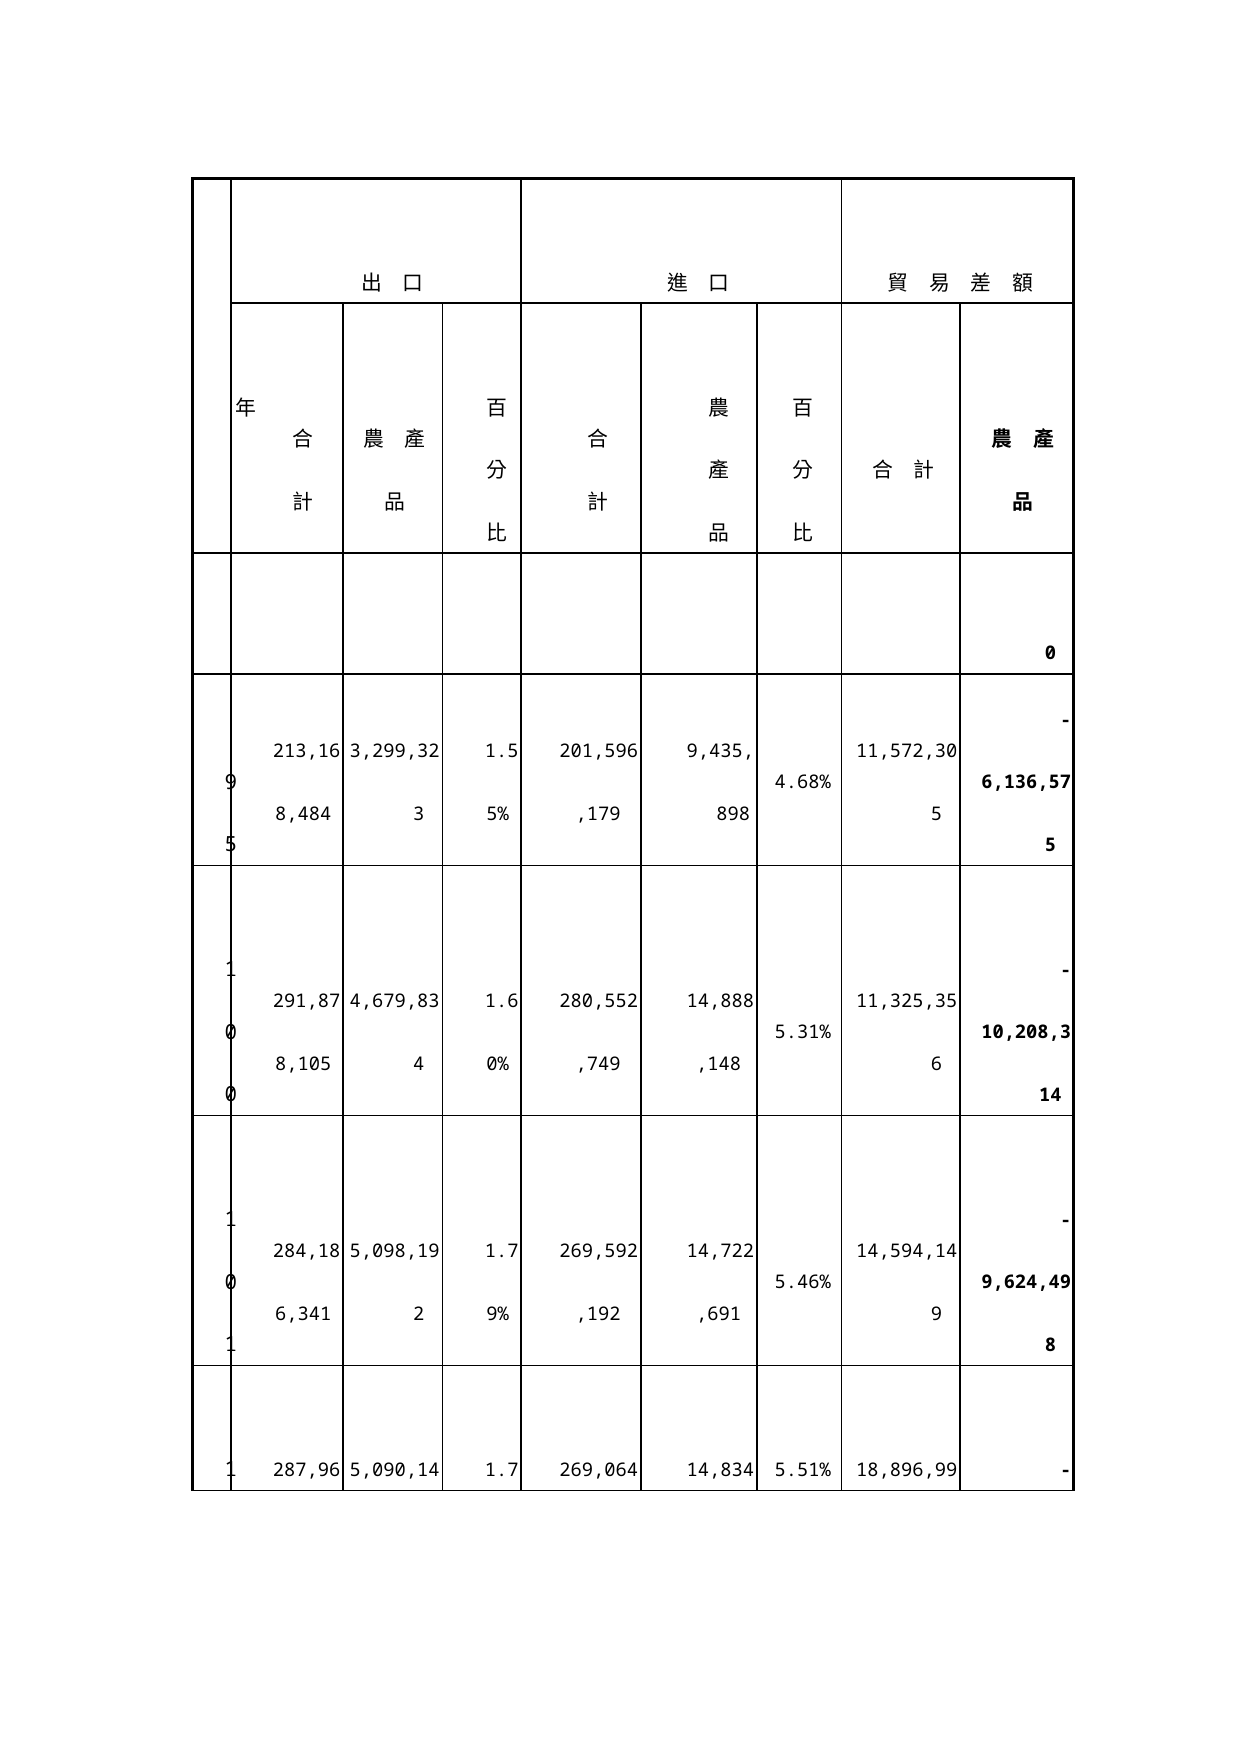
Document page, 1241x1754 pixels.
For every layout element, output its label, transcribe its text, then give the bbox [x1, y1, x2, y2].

table_cell 100 [194, 866, 230, 1115]
table_cell 14,888,148 [642, 866, 756, 1115]
table_cell 280,552,749 [522, 866, 640, 1115]
table_cell 101 [194, 1116, 230, 1365]
table_cell [642, 554, 756, 673]
table_cell -9,624,498 [961, 1116, 1072, 1365]
table_cell [758, 554, 841, 673]
table_cell 0 [961, 554, 1072, 673]
table_cell [961, 1366, 1072, 1490]
table_cell 291,878,105 [232, 866, 342, 1115]
table_cell 農產品 [642, 304, 756, 552]
table_cell 5.31% [758, 866, 841, 1115]
table_cell -10,208,314 [961, 866, 1072, 1115]
table_cell 百分比 [758, 304, 841, 552]
table_cell [344, 554, 442, 673]
table_cell -6,136,575 [961, 675, 1072, 865]
table_cell 95 [194, 675, 230, 865]
table_header 貿易差額 [842, 180, 1072, 302]
table_cell 1.7 [443, 1366, 520, 1490]
table_cell 14,594,149 [842, 1116, 959, 1365]
table_cell 201,596,179 [522, 675, 640, 865]
table_cell 4.68% [758, 675, 841, 865]
table_cell 3,299,323 [344, 675, 442, 865]
table_cell 11,325,356 [842, 866, 959, 1115]
table_cell 18,896,99 [842, 1366, 959, 1490]
table_cell 14,834 [642, 1366, 756, 1490]
table_cell 農產品 [344, 304, 442, 552]
table_cell 5,098,192 [344, 1116, 442, 1365]
table_cell 合計 [842, 304, 959, 552]
table_cell [443, 554, 520, 673]
table_header 出口 [232, 180, 520, 302]
table_cell 百分比 [443, 304, 520, 552]
table_cell 9,435,898 [642, 675, 756, 865]
table_cell 5,090,14 [344, 1366, 442, 1490]
table_cell 5.46% [758, 1116, 841, 1365]
table_cell 1.79% [443, 1116, 520, 1365]
table_cell 合計 [522, 304, 640, 552]
table_header 進口 [522, 180, 841, 302]
table_cell 90 [194, 554, 230, 673]
table_cell 1.55% [443, 675, 520, 865]
table_cell 213,168,484 [232, 675, 342, 865]
table_cell 269,592,192 [522, 1116, 640, 1365]
table_cell 287,961,485 [232, 1366, 342, 1490]
table_cell 5.51% [758, 1366, 841, 1490]
table_cell 122,866,261 [232, 554, 342, 673]
table_cell 4,679,834 [344, 866, 442, 1115]
table_cell 284,186,341 [232, 1116, 342, 1365]
table_cell 14,722,691 [642, 1116, 756, 1365]
table_header 年 [194, 180, 230, 552]
table_cell 合計 [232, 304, 342, 552]
table_cell 269,064 [522, 1366, 640, 1490]
table_cell [842, 554, 959, 673]
table_cell 11,572,305 [842, 675, 959, 865]
table_cell 1.60% [443, 866, 520, 1115]
table_cell [522, 554, 640, 673]
table_cell 農產品 [961, 304, 1072, 552]
table_cell 102 [194, 1366, 230, 1490]
